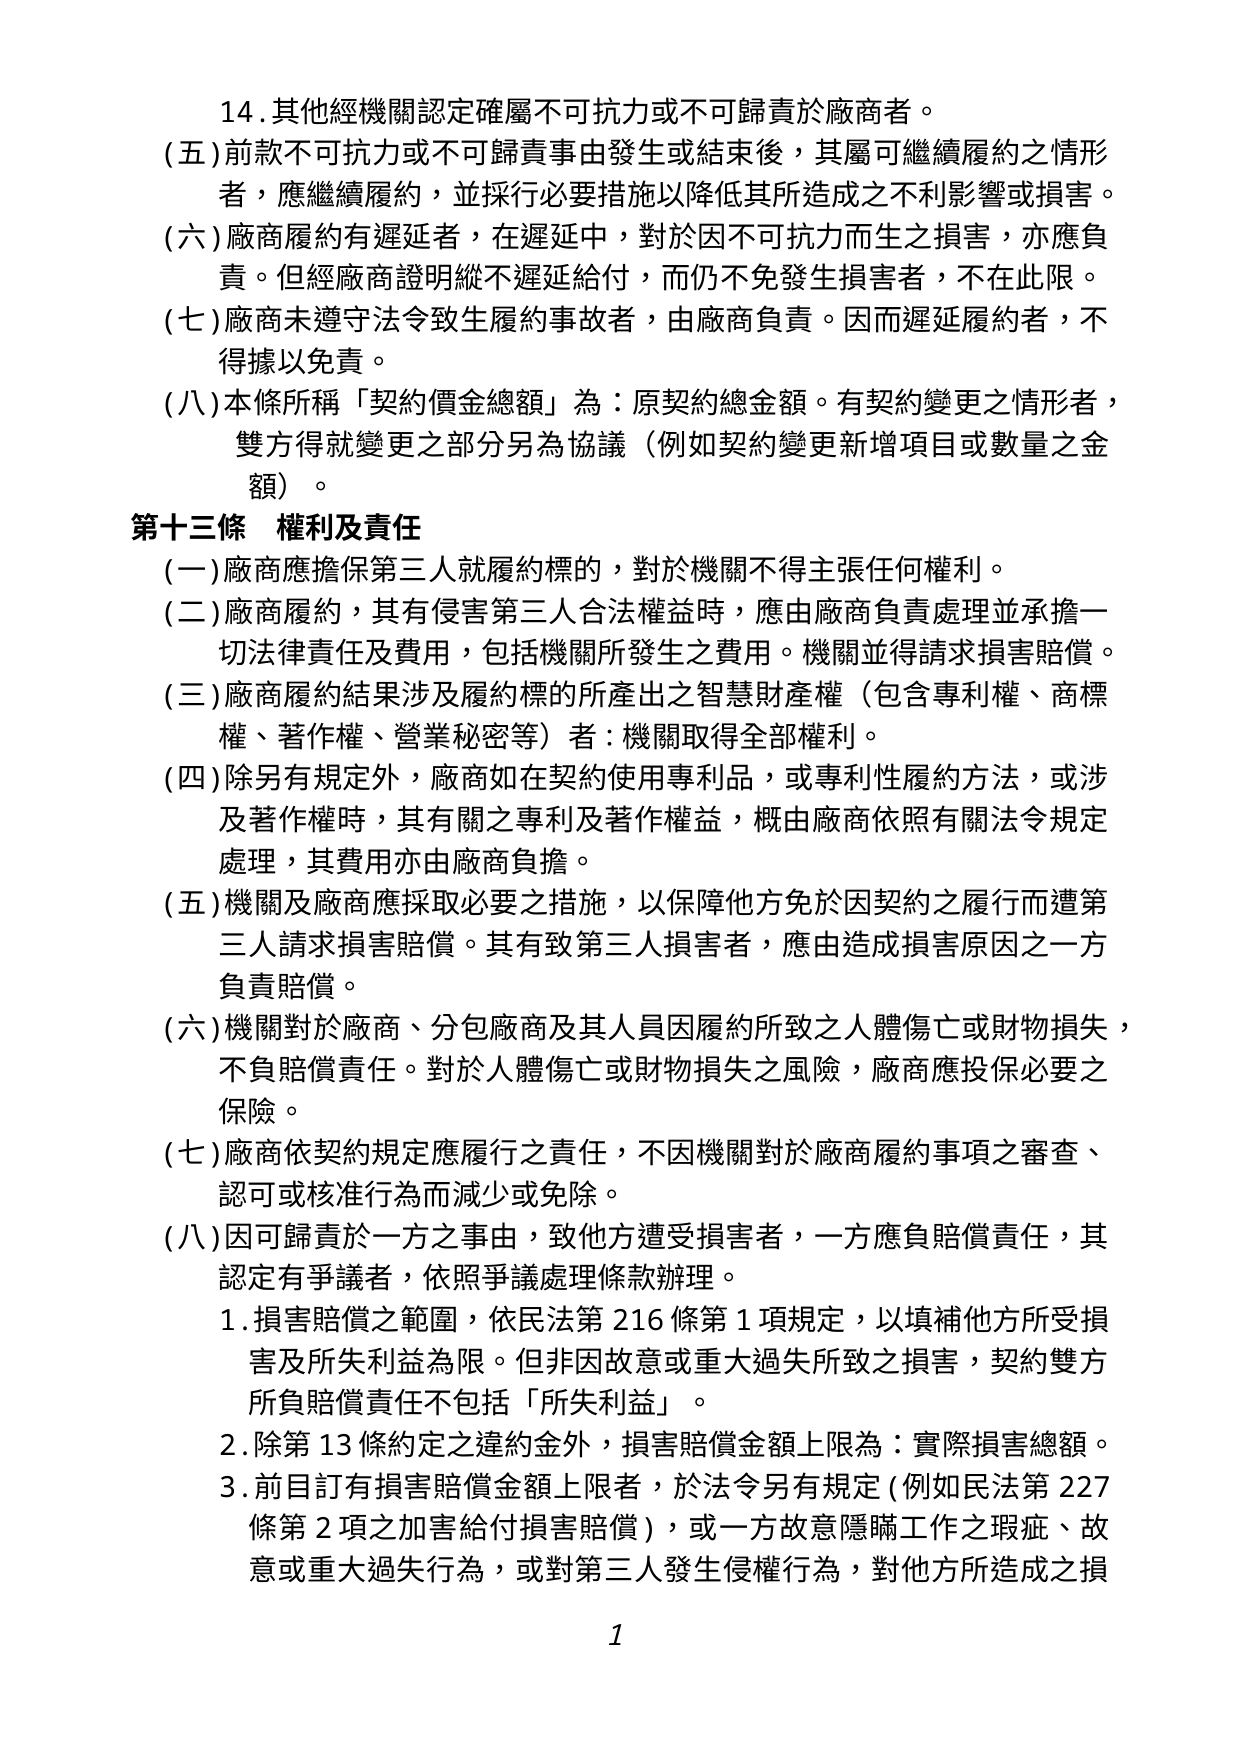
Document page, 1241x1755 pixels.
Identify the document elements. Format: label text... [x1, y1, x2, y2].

text (五)前款不可抗力或不可歸責事由發生或結束後，其屬可繼續履約之情形者，應繼續履約，並採行必要措施以降低其所造成之不利影響或損害。 [159, 130, 1110, 214]
text (八)本條所稱「契約價金總額」為：原契約總金額。有契約變更之情形者， [159, 380, 1110, 422]
text (六)廠商履約有遲延者，在遲延中，對於因不可抗力而生之損害，亦應負責。但經廠商證明縱不遲延給付，而仍不免發生損害者，不在此限。 [159, 214, 1110, 297]
text (二)廠商履約，其有侵害第三人合法權益時，應由廠商負責處理並承擔一切法律責任及費用，包括機關所發生之費用。機關並得請求損害賠償。 [159, 589, 1110, 672]
text (七)廠商依契約規定應履行之責任，不因機關對於廠商履約事項之審查、認可或核准行為而減少或免除。 [159, 1130, 1110, 1214]
text (八)因可歸責於一方之事由，致他方遭受損害者，一方應負賠償責任，其認定有爭議者，依照爭議處理條款辦理。 [159, 1214, 1110, 1297]
text (六)機關對於廠商、分包廠商及其人員因履約所致之人體傷亡或財物損失，不負賠償責任。對於人體傷亡或財物損失之風險，廠商應投保必要之保險。 [159, 1005, 1110, 1130]
text 雙方得就變更之部分另為協議（例如契約變更新增項目或數量之金額）。 [159, 422, 1110, 505]
text 1.損害賠償之範圍，依民法第216條第1項規定，以填補他方所受損害及所失利益為限。但非因故意或重大過失所致之損害，契約雙方所負賠償責任不包括「所失利益」。 [218, 1297, 1110, 1422]
text 第十三條 權利及責任 [130, 505, 1110, 547]
text 3.前目訂有損害賠償金額上限者，於法令另有規定(例如民法第227條第2項之加害給付損害賠償)，或一方故意隱瞞工作之瑕疵、故意或重大過失行為，或對第三人發生侵權行為，對他方所造成之損 [218, 1464, 1110, 1589]
text 2.除第13條約定之違約金外，損害賠償金額上限為：實際損害總額。 [218, 1422, 1110, 1464]
text (四)除另有規定外，廠商如在契約使用專利品，或專利性履約方法，或涉及著作權時，其有關之專利及著作權益，概由廠商依照有關法令規定處理，其費用亦由廠商負擔。 [159, 755, 1110, 880]
text (三)廠商履約結果涉及履約標的所產出之智慧財產權（包含專利權、商標權、著作權、營業秘密等）者：機關取得全部權利。 [159, 672, 1110, 755]
text (七)廠商未遵守法令致生履約事故者，由廠商負責。因而遲延履約者，不得據以免責。 [159, 297, 1110, 380]
text (一)廠商應擔保第三人就履約標的，對於機關不得主張任何權利。 [159, 547, 1110, 589]
text (五)機關及廠商應採取必要之措施，以保障他方免於因契約之履行而遭第三人請求損害賠償。其有致第三人損害者，應由造成損害原因之一方負責賠償。 [159, 880, 1110, 1005]
text 14.其他經機關認定確屬不可抗力或不可歸責於廠商者。 [218, 89, 1108, 130]
